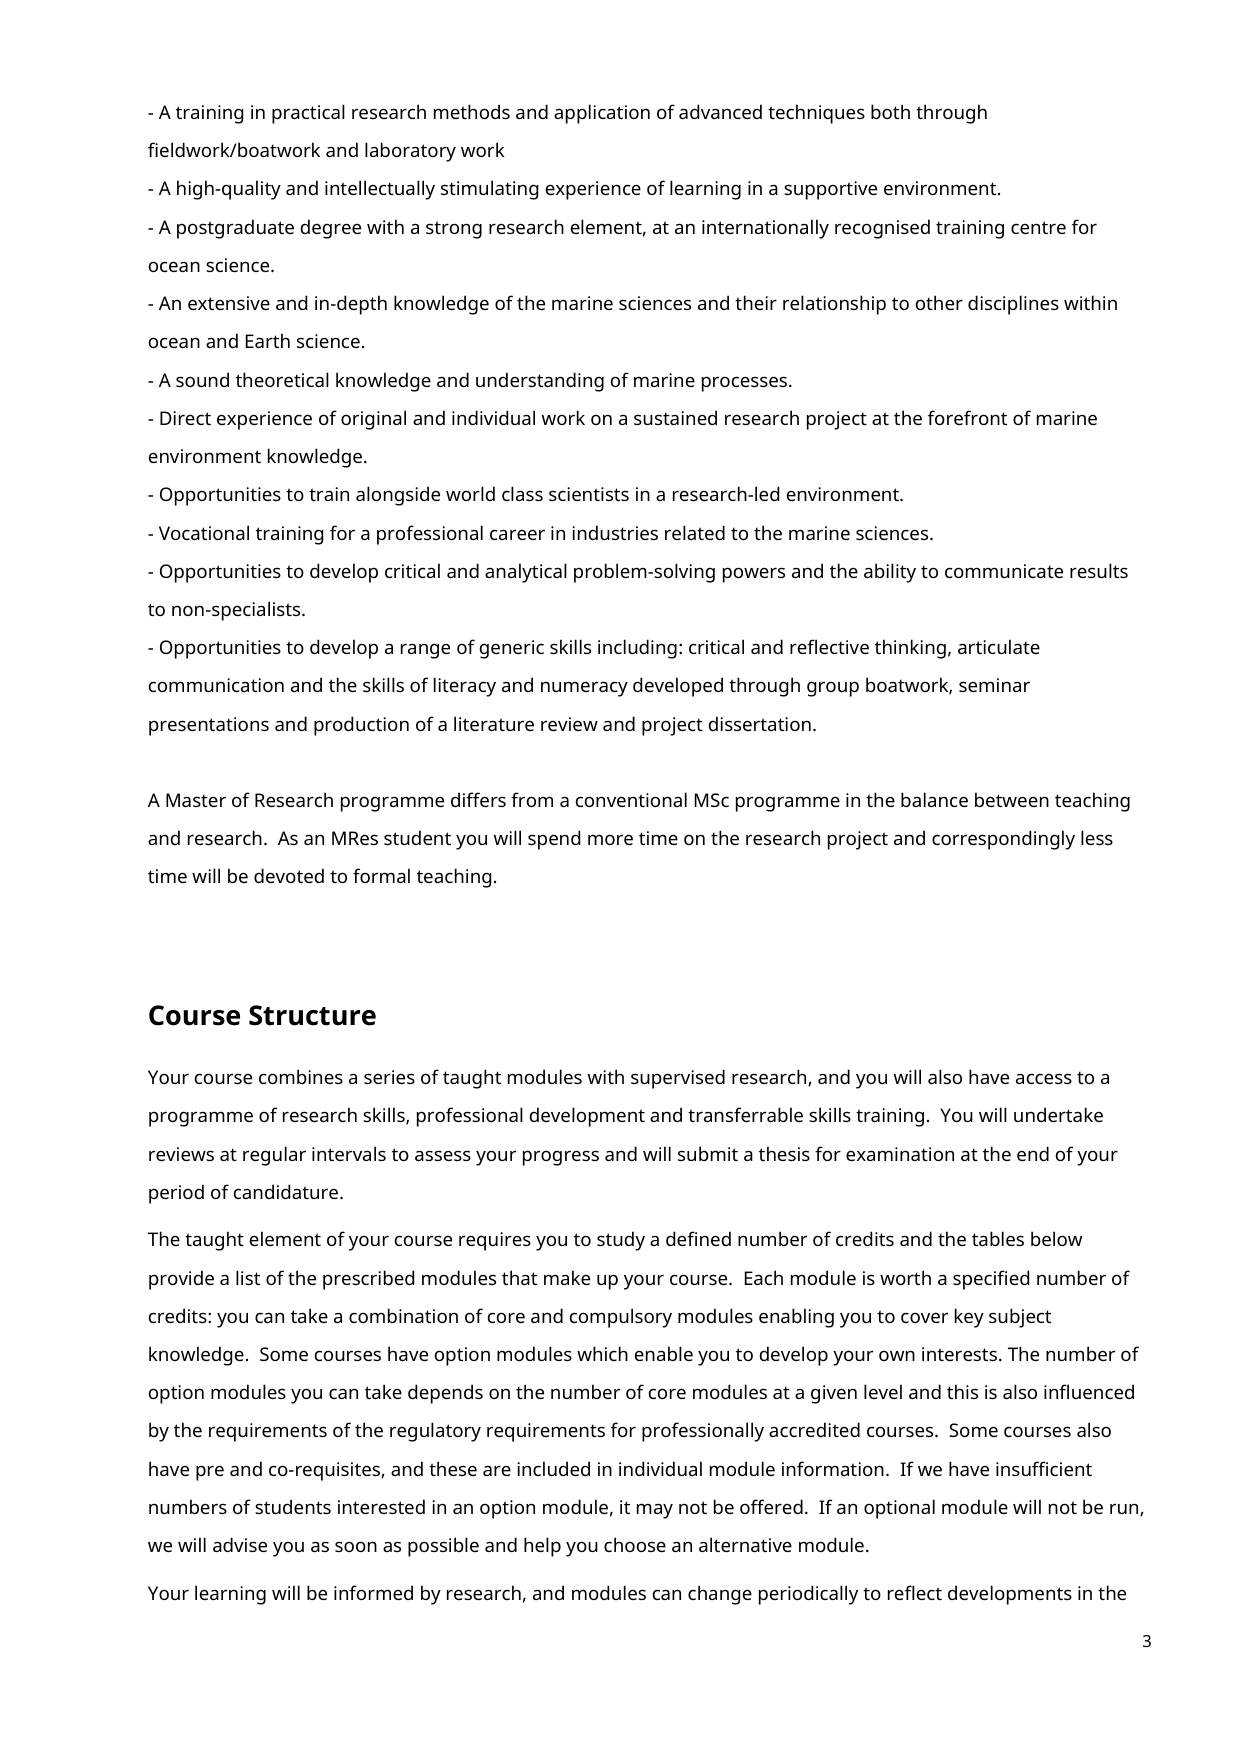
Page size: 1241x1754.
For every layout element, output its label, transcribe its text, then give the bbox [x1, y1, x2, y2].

text The taught element of your course requires you to study a defined number of credits and the tables below provide a list of the prescribed modules that make up your course. Each module is worth a specified number of credits: you can take a combination of core and compulsory modules enabling you to cover key subject knowledge. Some courses have option modules which enable you to develop your own interests. The number of option modules you can take depends on the number of core modules at a given level and this is also influenced by the requirements of the regulatory requirements for professionally accredited courses. Some courses also have pre and co-requisites, and these are included in individual module information. If we have insufficient numbers of students interested in an option module, it may not be offered. If an optional module will not be run, we will advise you as soon as possible and help you choose an alternative module. [148, 1227, 1152, 1558]
subtitle Course Structure [148, 997, 1152, 1033]
text Your course combines a series of taught modules with supervised research, and you will also have access to a programme of research skills, professional development and transferrable skills training. You will undertake reviews at regular intervals to assess your progress and will submit a thesis for examination at the end of your period of candidature. [148, 1064, 1152, 1204]
text - A training in practical research methods and application of advanced techniques both through fieldwork/boatwork and laboratory work - A high-quality and intellectually stimulating experience of learning in a supportive environment. - A postgraduate degree with a strong research element, at an internationally recognised training centre for ocean science. - An extensive and in-depth knowledge of the marine sciences and their relationship to other disciplines within ocean and Earth science. - A sound theoretical knowledge and understanding of marine processes. - Direct experience of original and individual work on a sustained research project at the forefront of marine environment knowledge. - Opportunities to train alongside world class scientists in a research-led environment. - Vocational training for a professional career in industries related to the marine sciences. - Opportunities to develop critical and analytical problem-solving powers and the ability to communicate results to non-specialists. - Opportunities to develop a range of generic skills including: critical and reflective thinking, articulate communication and the skills of literacy and numeracy developed through group boatwork, seminar presentations and production of a literature review and project dissertation. A Master of Research programme differs from a conventional MSc programme in the balance between teaching and research. As an MRes student you will spend more time on the research project and correspondingly less time will be devoted to formal teaching. [148, 99, 1152, 889]
text Your learning will be informed by research, and modules can change periodically to reflect developments in the [148, 1580, 1152, 1606]
